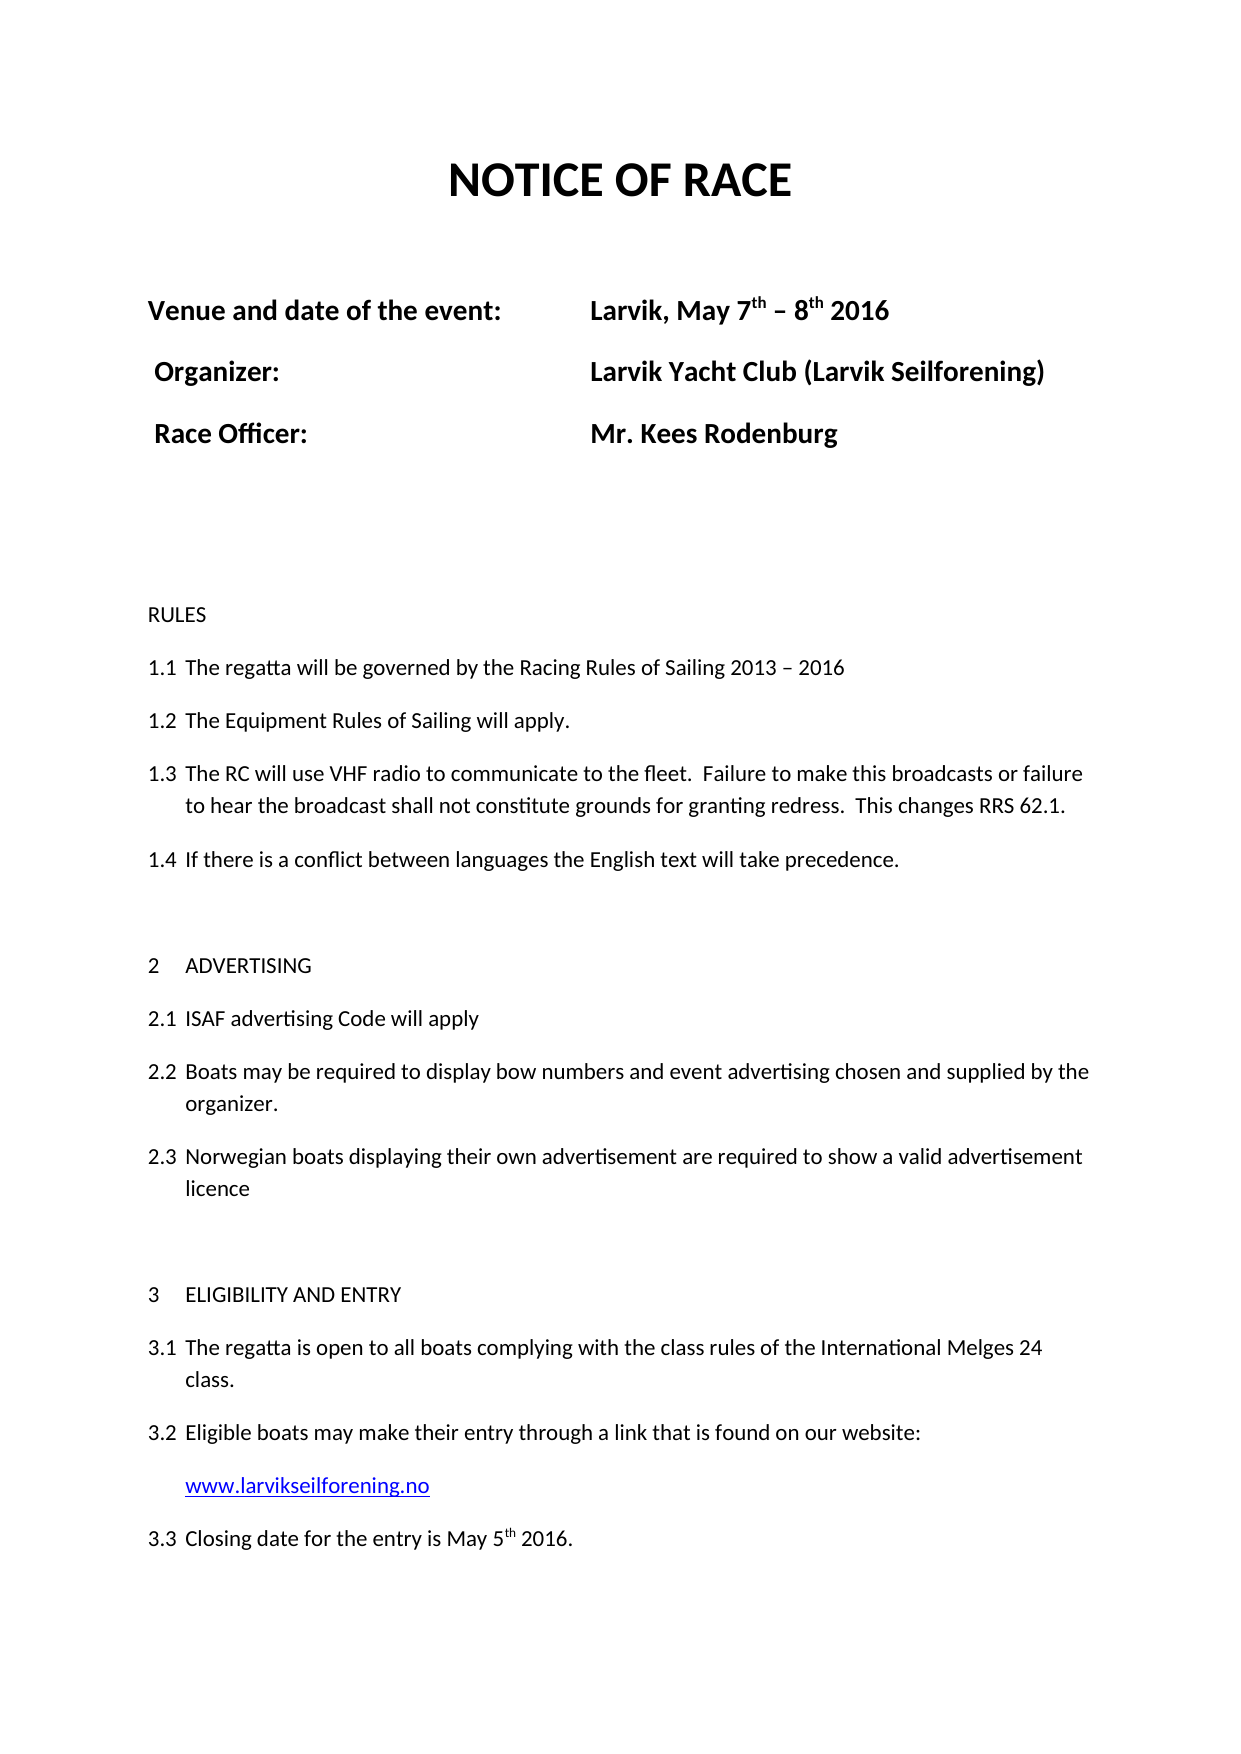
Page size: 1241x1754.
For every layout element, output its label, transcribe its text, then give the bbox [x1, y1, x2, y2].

text RULES [148, 600, 1093, 628]
list ADVERTISING [148, 951, 1093, 979]
list The RC will use VHF radio to communicate to the fleet. Failure to make this broadcasts or failure to hear the broadcast shall not constitute grounds for granting redress. This changes RRS 62.1. [148, 759, 1093, 820]
text Venue and date of the event: Larvik, May 7th – 8th 2016 [148, 292, 1093, 327]
list The regatta will be governed by the Racing Rules of Sailing 2013 – 2016 [148, 653, 1093, 681]
list ELIGIBILITY AND ENTRY [148, 1280, 1093, 1308]
text Organizer: Larvik Yacht Club (Larvik Seilforening) [148, 353, 1093, 389]
list The regatta is open to all boats complying with the class rules of the International Melges 24 class. [148, 1333, 1093, 1393]
list If there is a conflict between languages the English text will take precedence. [148, 845, 1093, 873]
list The Equipment Rules of Sailing will apply. [148, 706, 1093, 734]
list Norwegian boats displaying their own advertisement are required to show a valid advertisement licence [148, 1142, 1093, 1202]
list Eligible boats may make their entry through a link that is found on our website: [148, 1418, 1093, 1446]
list ISAF advertising Code will apply [148, 1004, 1093, 1032]
list www.larvikseilforening.no [185, 1471, 1093, 1499]
text NOTICE OF RACE [148, 148, 1093, 209]
text Race Officer: Mr. Kees Rodenburg [148, 415, 1093, 451]
list Closing date for the entry is May 5th 2016. [148, 1524, 1093, 1552]
list Boats may be required to display bow numbers and event advertising chosen and supplied by the organizer. [148, 1057, 1093, 1117]
